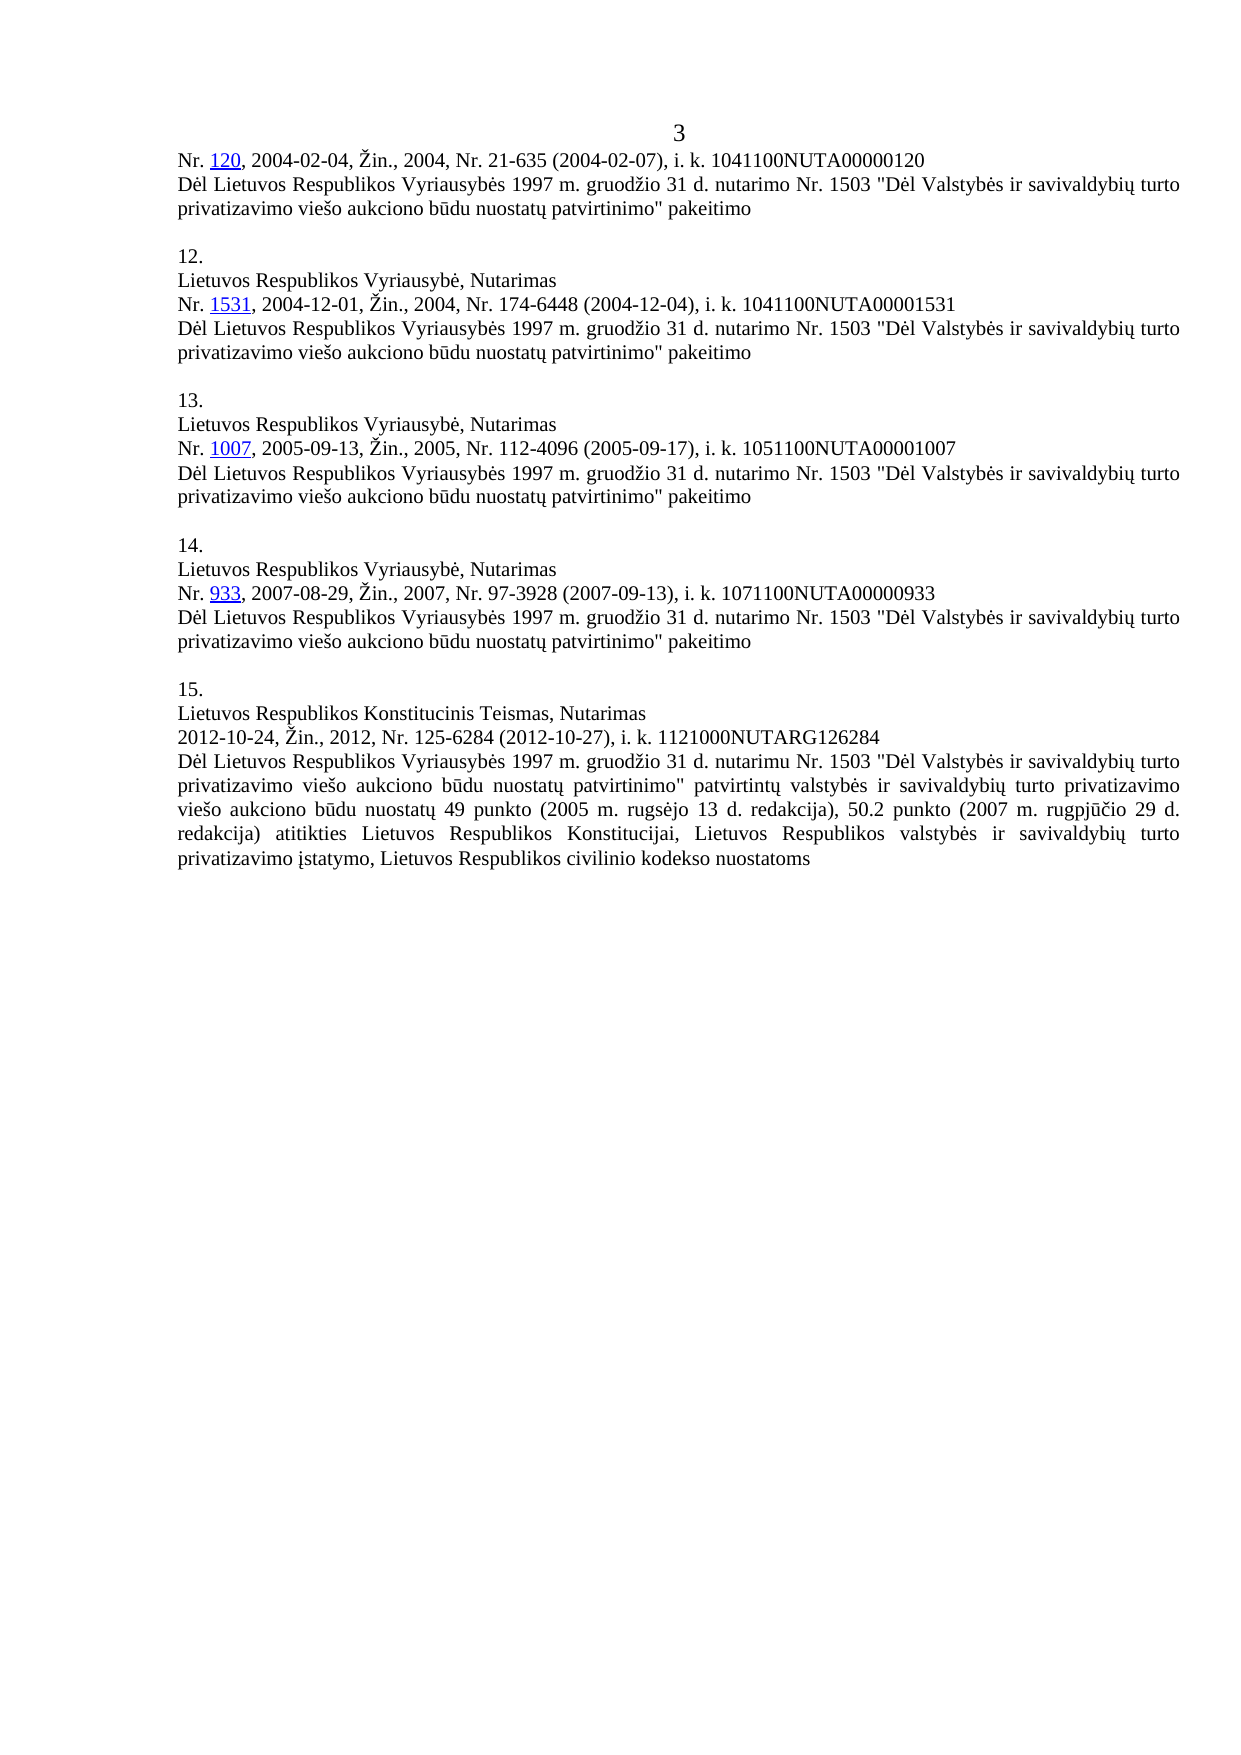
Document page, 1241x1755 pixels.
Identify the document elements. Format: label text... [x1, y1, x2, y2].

text 2012-10-24, Žin., 2012, Nr. 125-6284 (2012-10-27), i. k. 1121000NUTARG126284 [177, 725, 1181, 749]
text Nr. 933, 2007-08-29, Žin., 2007, Nr. 97-3928 (2007-09-13), i. k. 1071100NUTA00000933 [177, 581, 1181, 605]
text Lietuvos Respublikos Vyriausybė, Nutarimas [177, 268, 1181, 292]
text Nr. 120, 2004-02-04, Žin., 2004, Nr. 21-635 (2004-02-07), i. k. 1041100NUTA00000120 [177, 148, 1181, 172]
text Lietuvos Respublikos Vyriausybė, Nutarimas [177, 557, 1181, 581]
text 15. [177, 677, 1181, 701]
text 13. [177, 388, 1181, 412]
text Lietuvos Respublikos Vyriausybė, Nutarimas [177, 412, 1181, 436]
text Nr. 1531, 2004-12-01, Žin., 2004, Nr. 174-6448 (2004-12-04), i. k. 1041100NUTA00001531 [177, 292, 1181, 316]
text Lietuvos Respublikos Konstitucinis Teismas, Nutarimas [177, 701, 1181, 725]
text Dėl Lietuvos Respublikos Vyriausybės 1997 m. gruodžio 31 d. nutarimo Nr. 1503 "Dėl Valstybės ir savivaldybių turto privatizavimo viešo aukciono būdu nuostatų patvirtinimo" pakeitimo [177, 172, 1181, 220]
text Dėl Lietuvos Respublikos Vyriausybės 1997 m. gruodžio 31 d. nutarimo Nr. 1503 "Dėl Valstybės ir savivaldybių turto privatizavimo viešo aukciono būdu nuostatų patvirtinimo" pakeitimo [177, 316, 1181, 364]
text Dėl Lietuvos Respublikos Vyriausybės 1997 m. gruodžio 31 d. nutarimo Nr. 1503 "Dėl Valstybės ir savivaldybių turto privatizavimo viešo aukciono būdu nuostatų patvirtinimo" pakeitimo [177, 605, 1181, 653]
text Dėl Lietuvos Respublikos Vyriausybės 1997 m. gruodžio 31 d. nutarimu Nr. 1503 "Dėl Valstybės ir savivaldybių turto privatizavimo viešo aukciono būdu nuostatų patvirtinimo" patvirtintų valstybės ir savivaldybių turto privatizavimo viešo aukciono būdu nuostatų 49 punkto (2005 m. rugsėjo 13 d. redakcija), 50.2 punkto (2007 m. rugpjūčio 29 d. redakcija) atitikties Lietuvos Respublikos Konstitucijai, Lietuvos Respublikos valstybės ir savivaldybių turto privatizavimo įstatymo, Lietuvos Respublikos civilinio kodekso nuostatoms [177, 749, 1181, 869]
text 12. [177, 244, 1181, 268]
text Nr. 1007, 2005-09-13, Žin., 2005, Nr. 112-4096 (2005-09-17), i. k. 1051100NUTA00001007 [177, 436, 1181, 460]
text 14. [177, 533, 1181, 557]
text Dėl Lietuvos Respublikos Vyriausybės 1997 m. gruodžio 31 d. nutarimo Nr. 1503 "Dėl Valstybės ir savivaldybių turto privatizavimo viešo aukciono būdu nuostatų patvirtinimo" pakeitimo [177, 460, 1181, 508]
